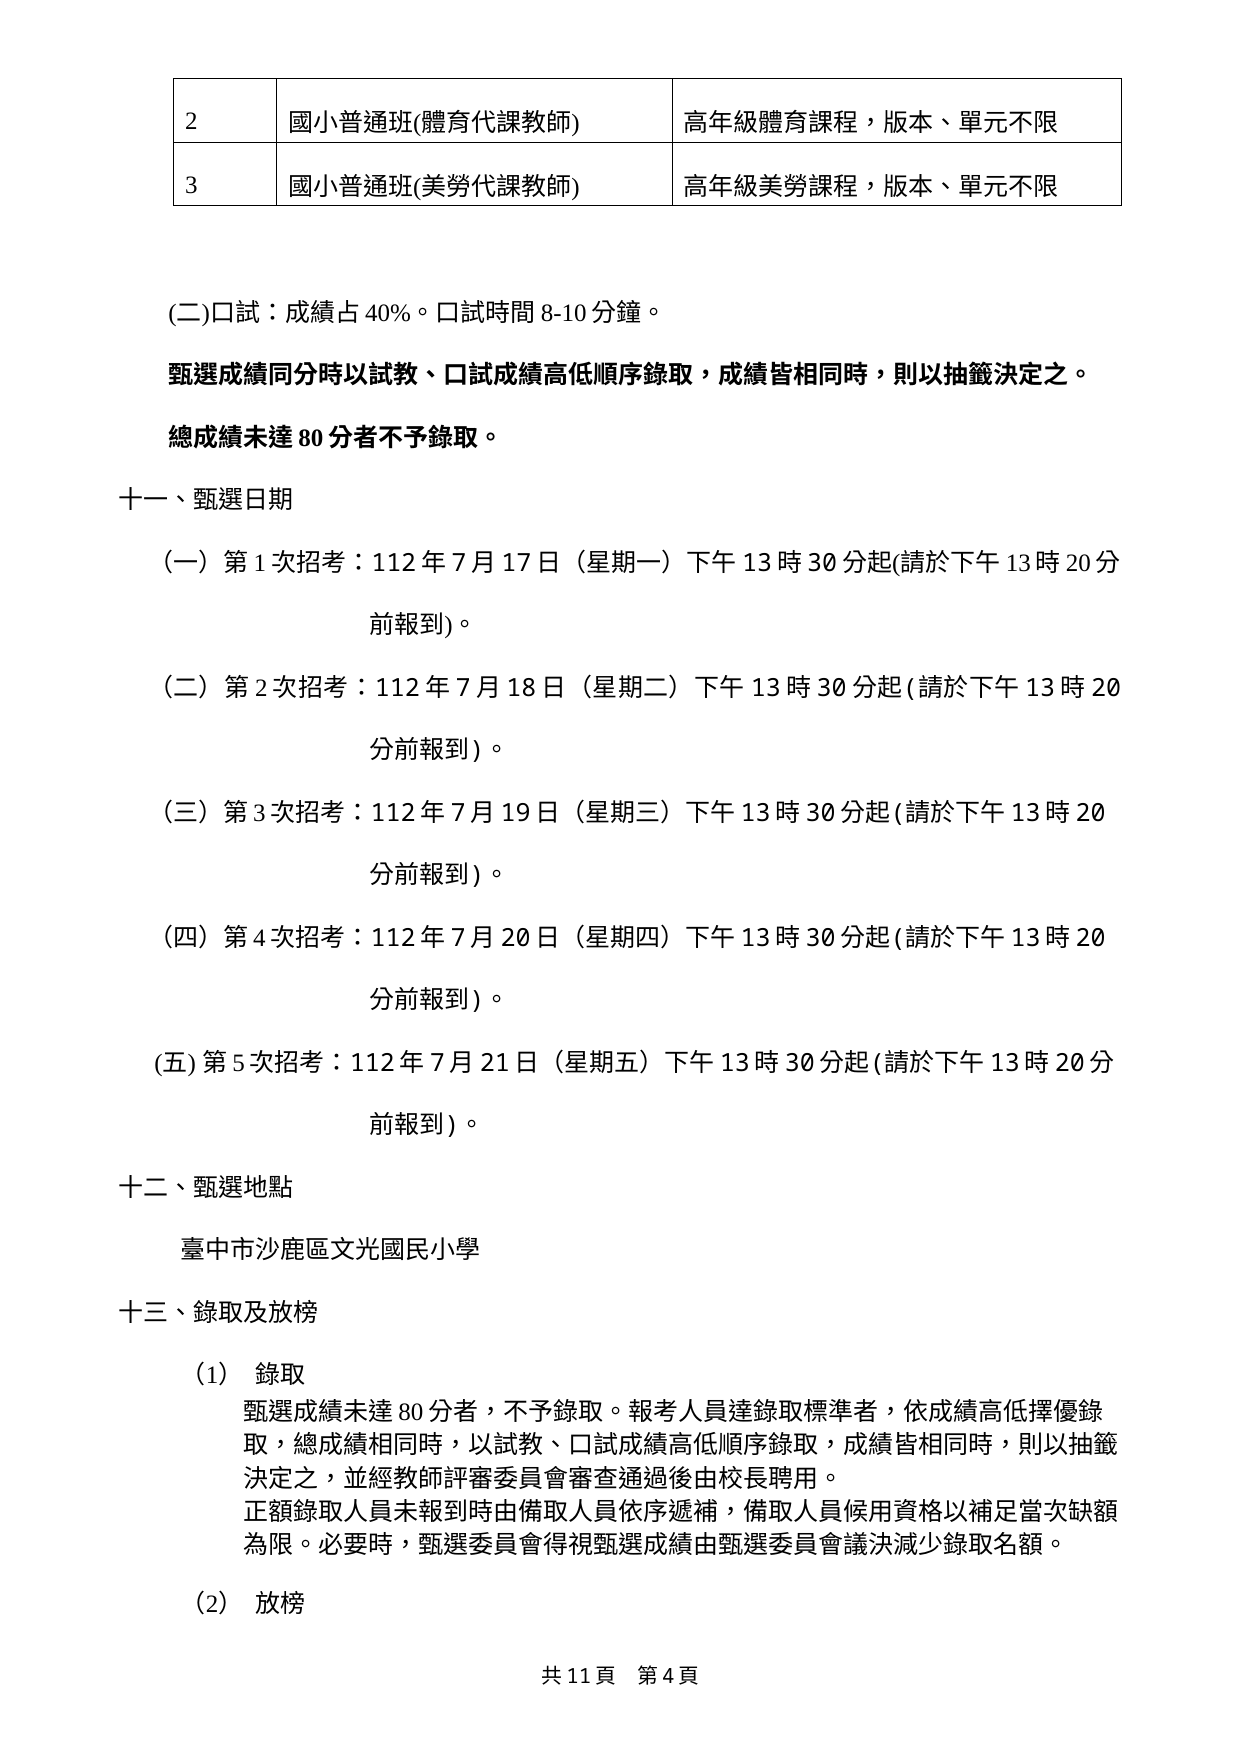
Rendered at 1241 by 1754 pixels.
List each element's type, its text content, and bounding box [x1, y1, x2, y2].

table_cell 3 [174, 143, 276, 205]
text (二)口試：成績占40%。口試時間8-10分鐘。 [168, 269, 1122, 331]
text 十一、甄選日期 [118, 456, 1122, 519]
table_cell 2 [174, 79, 276, 142]
table_cell 國小普通班(體育代課教師) [277, 79, 672, 142]
text 十三、錄取及放榜 [118, 1269, 1122, 1331]
table_cell 國小普通班(美勞代課教師) [277, 143, 672, 205]
text (五) 第5次招考：112年7月21日（星期五）下午13時30分起(請於下午13時20分前報到)。 [148, 1019, 1122, 1144]
text （三）第3次招考：112年7月19日（星期三）下午13時30分起(請於下午13時20分前報到)。 [148, 769, 1122, 894]
text （四）第4次招考：112年7月20日（星期四）下午13時30分起(請於下午13時20分前報到)。 [148, 894, 1122, 1019]
list 錄取 [181, 1331, 1122, 1394]
text （一）第1次招考：112年7月17日（星期一）下午13時30分起(請於下午13時20分前報到)。 [148, 519, 1122, 644]
table_cell 高年級體育課程，版本、單元不限 [673, 79, 1121, 142]
text 總成績未達80分者不予錄取。 [168, 394, 1122, 456]
text （二）第2次招考：112年7月18日（星期二）下午13時30分起(請於下午13時20分前報到)。 [148, 644, 1122, 769]
list 放榜 [181, 1560, 1122, 1623]
table_cell 高年級美勞課程，版本、單元不限 [673, 143, 1121, 205]
text 十二、甄選地點 [118, 1144, 1122, 1206]
text 甄選成績未達80分者，不予錄取。報考人員達錄取標準者，依成績高低擇優錄取，總成績相同時，以試教、口試成績高低順序錄取，成績皆相同時，則以抽籤決定之，並經教師評審委員會審查通過後由校長聘用。 [243, 1394, 1122, 1494]
text 臺中市沙鹿區文光國民小學 [181, 1206, 1122, 1269]
text 甄選成績同分時以試教、口試成績高低順序錄取，成績皆相同時，則以抽籤決定之。 [168, 331, 1122, 394]
text 正額錄取人員未報到時由備取人員依序遞補，備取人員候用資格以補足當次缺額為限。必要時，甄選委員會得視甄選成績由甄選委員會議決減少錄取名額。 [243, 1494, 1122, 1560]
